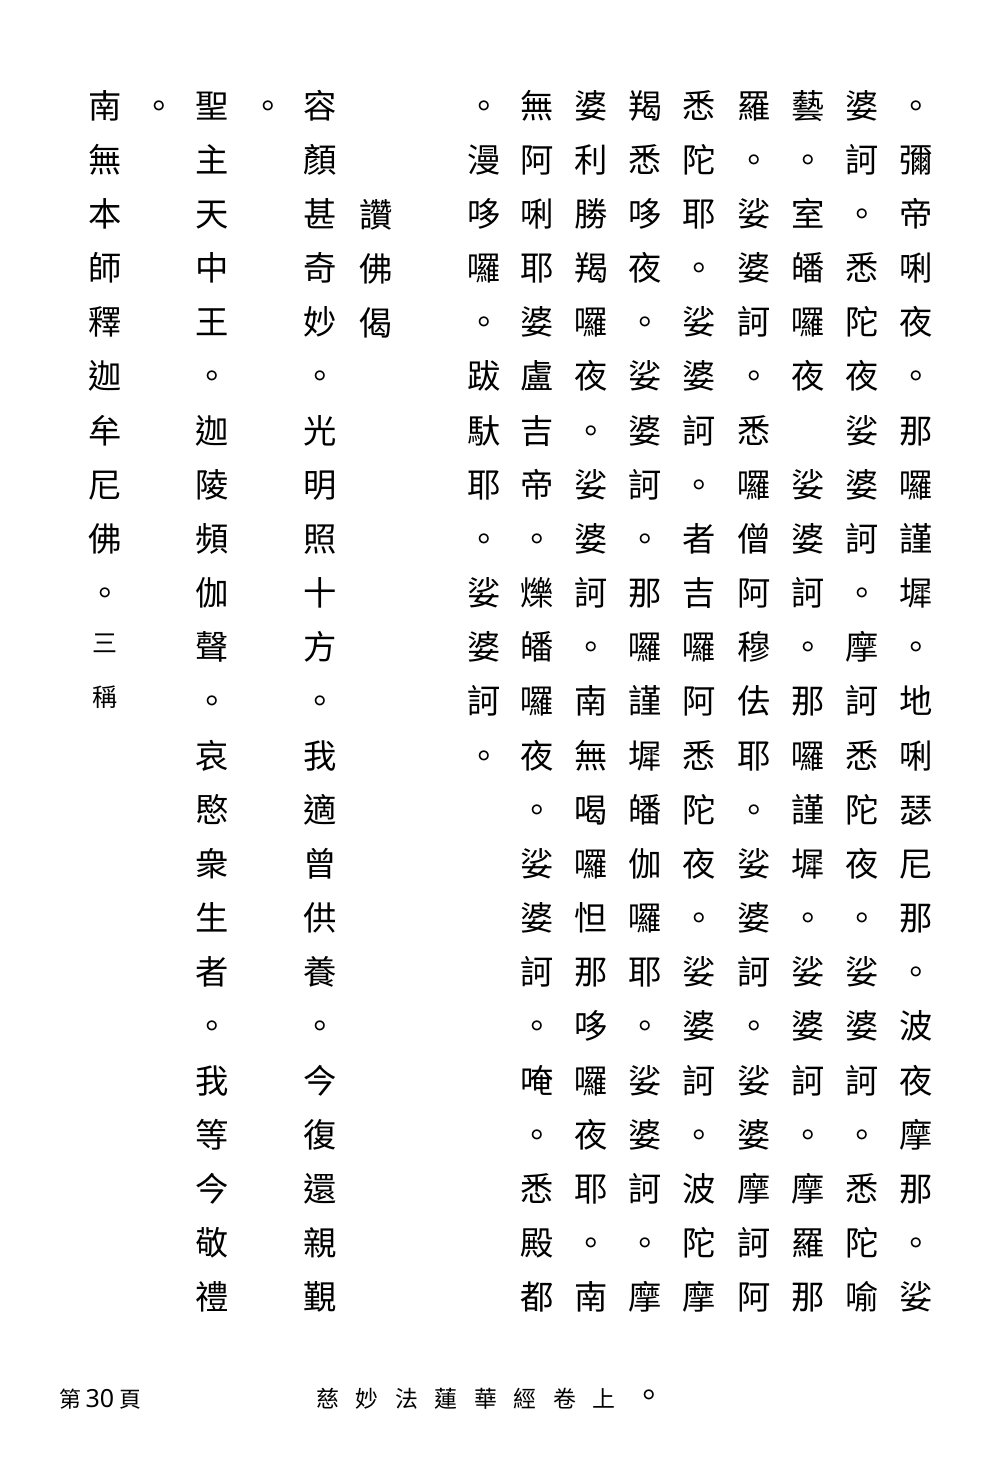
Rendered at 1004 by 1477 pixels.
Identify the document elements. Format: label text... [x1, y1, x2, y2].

text 南無本師釋迦牟尼佛。三稱 [78, 88, 132, 1363]
text 讚佛偈 [349, 198, 403, 1363]
text 容顏甚奇妙。光明照十方。我適曾供養。今復還親覲。 [241, 88, 349, 1363]
text 聖主天中王。迦陵頻伽聲。哀愍衆生者。我等今敬禮。 [132, 88, 241, 1363]
text 南無喝囉怛那哆囉夜耶。南無阿唎耶。婆盧羯帝爍鉢囉耶。菩提薩埵娑耶。摩訶薩埵婆耶。摩訶迦盧尼迦耶。唵。薩皤囉罰曳。數怛那怛寫。南無悉吉栗埵伊蒙阿唎耶。婆盧吉帝室。佛囉楞馱姿。南無那囉謹墀。唎摩訶皤哆沙咩。薩婆阿他豆輸朋。阿逝孕。薩婆薩哆那摩婆薩哆那摩婆伽。摩罰特豆。怛姪他。唵阿婆盧醯盧迦帝。迦羅帝。夷醯唎。摩訶菩提薩埵。薩婆薩婆。摩囉摩囉。摩醯摩醯唎馱孕。俱盧俱盧羯幪 度盧度盧罰闍耶帝。摩訶罰闍耶帝。陀羅陀羅。地唎尼。室佛囉耶。遮囉遮囉。摩摩罰摩囉。穆帝㘑。伊醯伊醯。室那室那。阿囉嘇佛囉舍利。罰沙罰嘇。佛囉舍耶。呼盧呼盧摩囉。呼盧呼盧醯唎。娑囉娑囉。悉唎悉唎。蘇盧蘇盧。菩提夜菩提夜。菩馱夜菩馱夜。彌帝唎夜。那囉謹墀。地唎瑟尼那。波夜摩那。娑婆訶。悉陀夜娑婆訶。摩訶悉陀夜。娑婆訶。悉陀喻藝。室皤囉夜 娑婆訶。那囉謹墀。娑婆訶。摩羅那羅。娑婆訶。悉囉僧阿穆佉耶。娑婆訶。娑婆摩訶阿悉陀耶。娑婆訶。者吉囉阿悉陀夜。娑婆訶。波陀摩羯悉哆夜。娑婆訶。那囉謹墀皤伽囉耶。娑婆訶。摩婆利勝羯囉夜。娑婆訶。南無喝囉怛那哆囉夜耶。南無阿唎耶婆盧吉帝。爍皤囉夜。娑婆訶。唵。悉殿都。漫哆囉。跋馱耶。娑婆訶。 [457, 88, 945, 1363]
